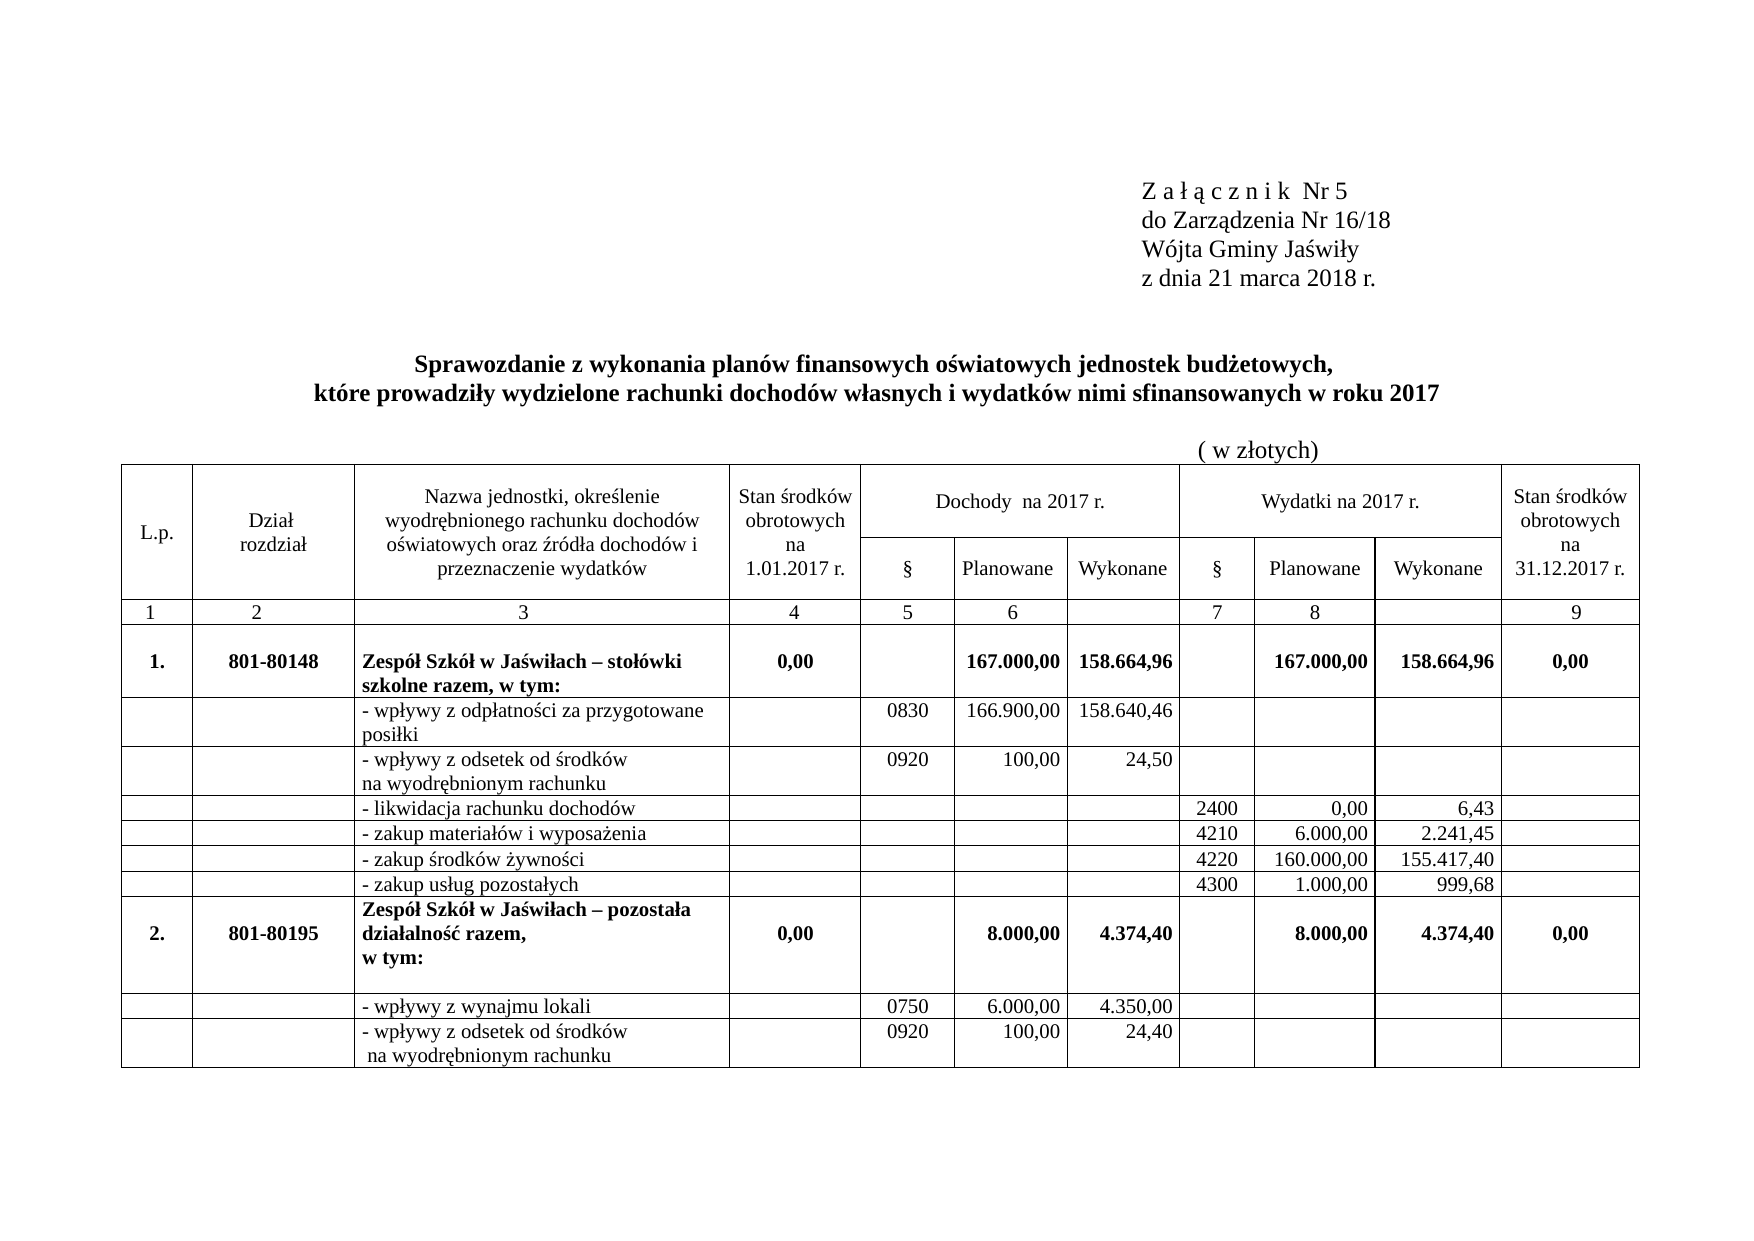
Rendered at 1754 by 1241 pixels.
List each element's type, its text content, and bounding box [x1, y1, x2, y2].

table_cell 0920 [861, 747, 954, 795]
table_cell [193, 796, 354, 820]
table_cell 0,00 [1255, 796, 1374, 820]
table_cell [122, 872, 192, 896]
table_cell 0,00 [1502, 897, 1639, 993]
table_cell [861, 897, 954, 993]
table_cell [730, 796, 860, 820]
table_cell - zakup środków żywności [355, 846, 729, 871]
table_cell [193, 1019, 354, 1067]
table_cell 158.664,96 [1376, 625, 1501, 697]
table_cell 8.000,00 [955, 897, 1067, 993]
table_cell § [1180, 538, 1254, 598]
table_cell [122, 994, 192, 1018]
table_cell [955, 872, 1067, 896]
table_cell 4300 [1180, 872, 1254, 896]
table_cell [193, 821, 354, 845]
table_cell 801-80195 [193, 897, 354, 993]
table_cell Planowane [1255, 538, 1374, 598]
table_cell 1 [122, 600, 192, 624]
table_cell 100,00 [955, 1019, 1067, 1067]
table_cell - wpływy z odsetek od środków na wyodrębnionym rachunku [355, 1019, 729, 1067]
table_cell [955, 846, 1067, 871]
table_cell [1376, 600, 1501, 624]
table_cell [193, 994, 354, 1018]
table_cell - zakup usług pozostałych [355, 872, 729, 896]
table_cell [861, 796, 954, 820]
table_cell [1180, 994, 1254, 1018]
text Z a ł ą c z n i k Nr 5 [1141, 176, 1606, 205]
table_cell [730, 821, 860, 845]
table_cell [1502, 821, 1639, 845]
table_cell 0830 [861, 698, 954, 746]
table_cell [1255, 994, 1374, 1018]
table_cell 100,00 [955, 747, 1067, 795]
table_cell 167.000,00 [1255, 625, 1374, 697]
text ( w złotych) [1198, 435, 1606, 464]
table_cell [730, 698, 860, 746]
table_cell [861, 821, 954, 845]
table_cell 3 [355, 600, 729, 624]
table_cell 4.374,40 [1068, 897, 1179, 993]
text z dnia 21 marca 2018 r. [1141, 263, 1606, 291]
table_cell [122, 747, 192, 795]
table_cell [1376, 698, 1501, 746]
table_header Nazwa jednostki, określenie wyodrębnionego rachunku dochodów oświatowych oraz źródła dochodów i przeznaczenie wydatków [355, 465, 729, 598]
table_cell 0,00 [1502, 625, 1639, 697]
table_cell 160.000,00 [1255, 846, 1374, 871]
table_cell [1502, 1019, 1639, 1067]
table_cell [193, 872, 354, 896]
table_cell [122, 846, 192, 871]
table_header Dochody na 2017 r. [861, 465, 1179, 537]
table_cell 24,40 [1068, 1019, 1179, 1067]
table_cell [861, 872, 954, 896]
table_cell 0,00 [730, 897, 860, 993]
table_cell 4.350,00 [1068, 994, 1179, 1018]
table_cell [730, 994, 860, 1018]
table_cell [1255, 1019, 1374, 1067]
table_header Wydatki na 2017 r. [1180, 465, 1501, 537]
table_cell [730, 1019, 860, 1067]
table_cell [1502, 994, 1639, 1018]
table_cell [861, 625, 954, 697]
table_cell [122, 821, 192, 845]
table_cell 4 [730, 600, 860, 624]
table_cell 801-80148 [193, 625, 354, 697]
table_cell [1180, 747, 1254, 795]
table_cell - likwidacja rachunku dochodów [355, 796, 729, 820]
table_cell 166.900,00 [955, 698, 1067, 746]
table_cell - wpływy z wynajmu lokali [355, 994, 729, 1018]
table_cell [861, 846, 954, 871]
table_cell Zespół Szkół w Jaświłach – pozostała działalność razem, w tym: [355, 897, 729, 993]
table_cell 158.664,96 [1068, 625, 1179, 697]
text które prowadziły wydzielone rachunki dochodów własnych i wydatków nimi sfinansowanych w roku 2017 [148, 378, 1606, 406]
table_cell [1255, 698, 1374, 746]
text Wójta Gminy Jaświły [1141, 234, 1606, 263]
table_cell 6.000,00 [955, 994, 1067, 1018]
table_cell 999,68 [1376, 872, 1501, 896]
table_cell - zakup materiałów i wyposażenia [355, 821, 729, 845]
table_cell [1068, 821, 1179, 845]
table_cell Zespół Szkół w Jaświłach – stołówki szkolne razem, w tym: [355, 625, 729, 697]
table_cell [1502, 747, 1639, 795]
table_cell [1502, 872, 1639, 896]
table_cell 8 [1255, 600, 1374, 624]
table_cell 2400 [1180, 796, 1254, 820]
table_cell 2.241,45 [1376, 821, 1501, 845]
table_cell [1376, 747, 1501, 795]
table_cell 6 [955, 600, 1067, 624]
table_cell 0920 [861, 1019, 954, 1067]
table_cell 5 [861, 600, 954, 624]
table_cell [1502, 698, 1639, 746]
table_cell [730, 872, 860, 896]
table_cell [1255, 747, 1374, 795]
table_cell [1068, 796, 1179, 820]
table_cell [1502, 846, 1639, 871]
table_cell 1.000,00 [1255, 872, 1374, 896]
table_cell [955, 796, 1067, 820]
table_cell [193, 846, 354, 871]
table_cell 2 [193, 600, 354, 624]
table_cell § [861, 538, 954, 598]
table_cell 167.000,00 [955, 625, 1067, 697]
table_cell [122, 796, 192, 820]
table_cell 24,50 [1068, 747, 1179, 795]
table_header Stan środków obrotowych na 1.01.2017 r. [730, 465, 860, 598]
table_cell 4.374,40 [1376, 897, 1501, 993]
table_cell [1180, 897, 1254, 993]
text do Zarządzenia Nr 16/18 [1141, 205, 1606, 234]
table_header Dział rozdział [193, 465, 354, 598]
table_cell [122, 698, 192, 746]
table_cell [1180, 698, 1254, 746]
table_cell [1068, 600, 1179, 624]
table_cell [1180, 625, 1254, 697]
table_cell 4210 [1180, 821, 1254, 845]
table_cell 0,00 [730, 625, 860, 697]
table_cell 158.640,46 [1068, 698, 1179, 746]
table_cell [1376, 1019, 1501, 1067]
table_cell [1068, 872, 1179, 896]
table_cell 8.000,00 [1255, 897, 1374, 993]
table_header L.p. [122, 465, 192, 598]
table_cell 9 [1502, 600, 1639, 624]
table_cell [1180, 1019, 1254, 1067]
table_cell [955, 821, 1067, 845]
table_cell Planowane [955, 538, 1067, 598]
table_cell Wykonane [1376, 538, 1501, 598]
table_cell 7 [1180, 600, 1254, 624]
table_header Stan środków obrotowych na 31.12.2017 r. [1502, 465, 1639, 598]
table_cell 1. [122, 625, 192, 697]
table_cell 2. [122, 897, 192, 993]
table_cell [1502, 796, 1639, 820]
table_cell 155.417,40 [1376, 846, 1501, 871]
text Sprawozdanie z wykonania planów finansowych oświatowych jednostek budżetowych, [148, 349, 1606, 378]
table_cell [193, 698, 354, 746]
table_cell 0750 [861, 994, 954, 1018]
table_cell [122, 1019, 192, 1067]
table_cell 6.000,00 [1255, 821, 1374, 845]
table_cell - wpływy z odsetek od środków na wyodrębnionym rachunku [355, 747, 729, 795]
table_cell 4220 [1180, 846, 1254, 871]
table_cell [1068, 846, 1179, 871]
table_cell [193, 747, 354, 795]
table_cell - wpływy z odpłatności za przygotowane posiłki [355, 698, 729, 746]
table_cell [730, 747, 860, 795]
table_cell [730, 846, 860, 871]
table_cell 6,43 [1376, 796, 1501, 820]
table_cell [1376, 994, 1501, 1018]
table_cell Wykonane [1068, 538, 1179, 598]
